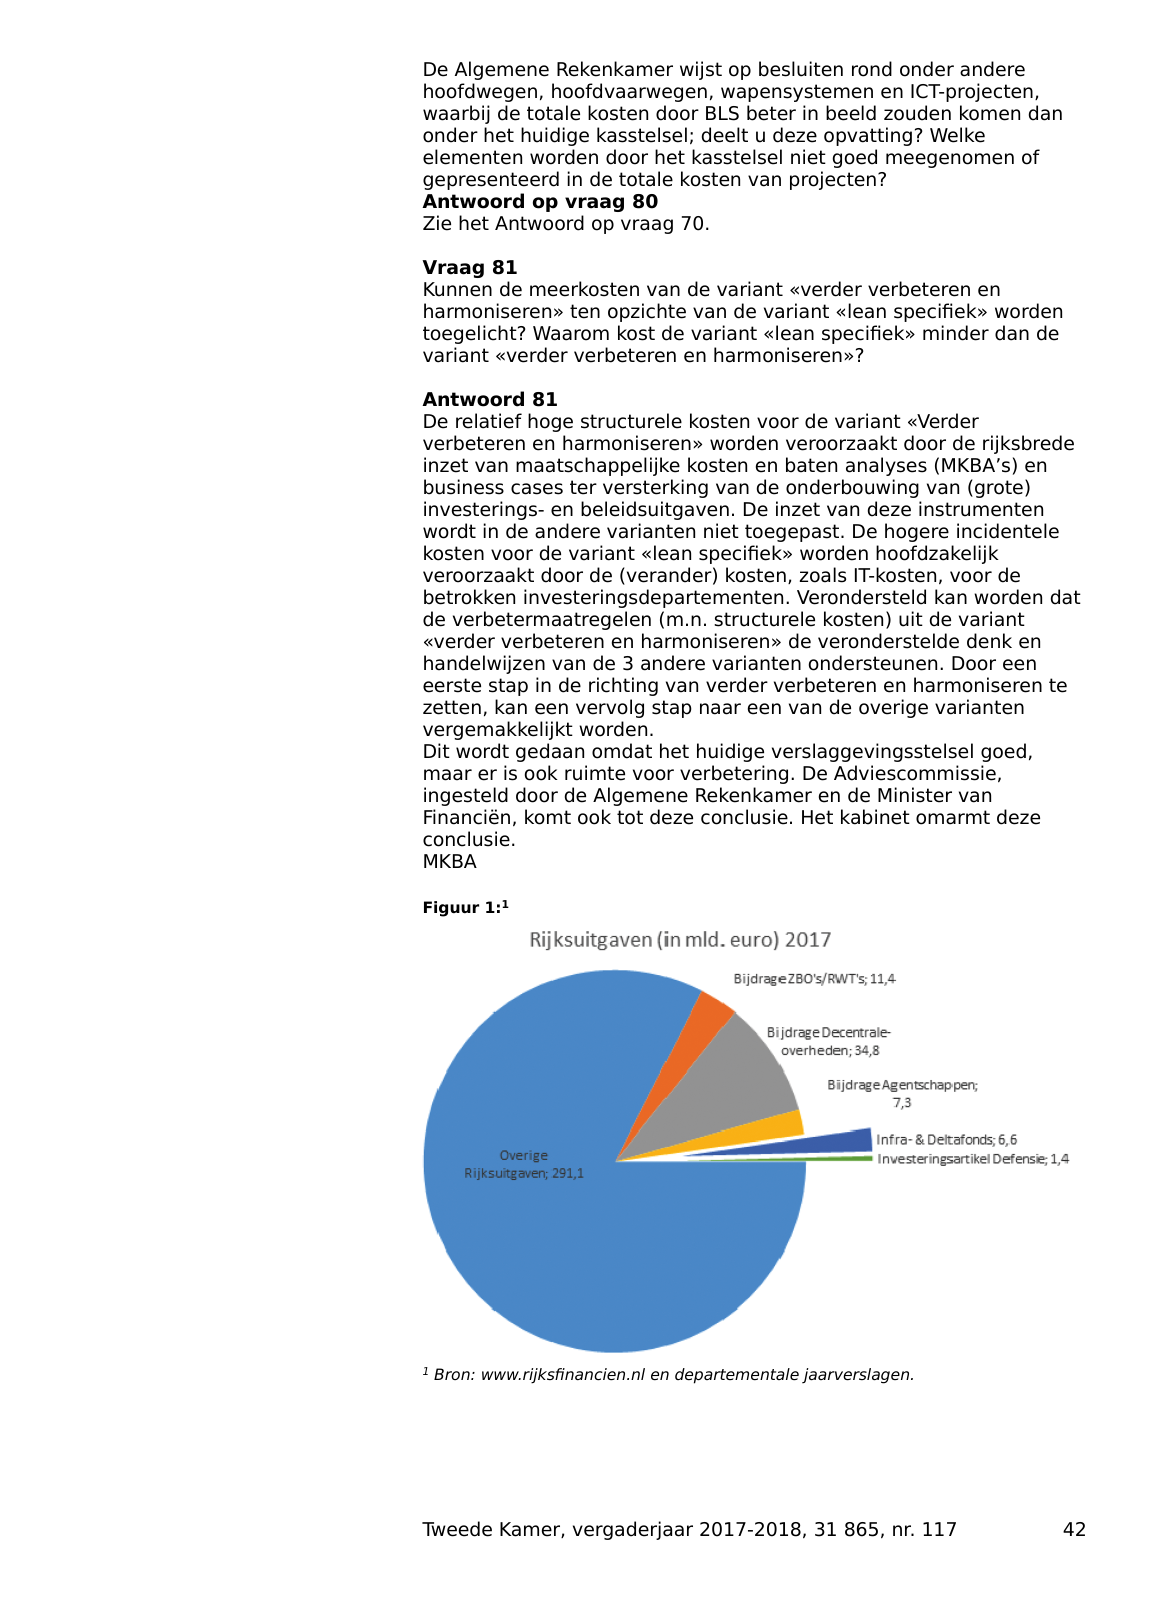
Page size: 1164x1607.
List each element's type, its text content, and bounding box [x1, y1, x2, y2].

text 1 Bron: www.rijksfinancien.nl en departementale jaarverslagen. [422, 1366, 1072, 1384]
text De Algemene Rekenkamer wijst op besluiten rond onder andere hoofdwegen, hoofdvaarwegen, wapensystemen en ICT-projecten, waarbij de totale kosten door BLS beter in beeld zouden komen dan onder het huidige kasstelsel; deelt u deze opvatting? Welke elementen worden door het kasstelsel niet goed meegenomen of gepresenteerd in de totale kosten van projecten? [422, 59, 1087, 191]
text Vraag 81 [422, 257, 1087, 279]
text De relatief hoge structurele kosten voor de variant «Verder verbeteren en harmoniseren» worden veroorzaakt door de rijksbrede inzet van maatschappelijke kosten en baten analyses (MKBA’s) en business cases ter versterking van de onderbouwing van (grote) investerings- en beleidsuitgaven. De inzet van deze instrumenten wordt in de andere varianten niet toegepast. De hogere incidentele kosten voor de variant «lean specifiek» worden hoofdzakelijk veroorzaakt door de (verander) kosten, zoals IT-kosten, voor de betrokken investeringsdepartementen. Verondersteld kan worden dat de verbetermaatregelen (m.n. structurele kosten) uit de variant «verder verbeteren en harmoniseren» de veronderstelde denk en handelwijzen van de 3 andere varianten ondersteunen. Door een eerste stap in de richting van verder verbeteren en harmoniseren te zetten, kan een vervolg stap naar een van de overige varianten vergemakkelijkt worden. [422, 411, 1087, 741]
picture [422, 928, 1072, 1354]
text Antwoord op vraag 80 [422, 191, 1087, 213]
text Dit wordt gedaan omdat het huidige verslaggevingsstelsel goed, maar er is ook ruimte voor verbetering. De Adviescommissie, ingesteld door de Algemene Rekenkamer en de Minister van Financiën, komt ook tot deze conclusie. Het kabinet omarmt deze conclusie. [422, 741, 1087, 851]
text MKBA [422, 851, 1087, 873]
text Antwoord 81 [422, 389, 1087, 411]
text Figuur 1:1 [422, 899, 1072, 917]
text Kunnen de meerkosten van de variant «verder verbeteren en harmoniseren» ten opzichte van de variant «lean specifiek» worden toegelicht? Waarom kost de variant «lean specifiek» minder dan de variant «verder verbeteren en harmoniseren»? [422, 279, 1087, 367]
text Zie het Antwoord op vraag 70. [422, 213, 1087, 235]
